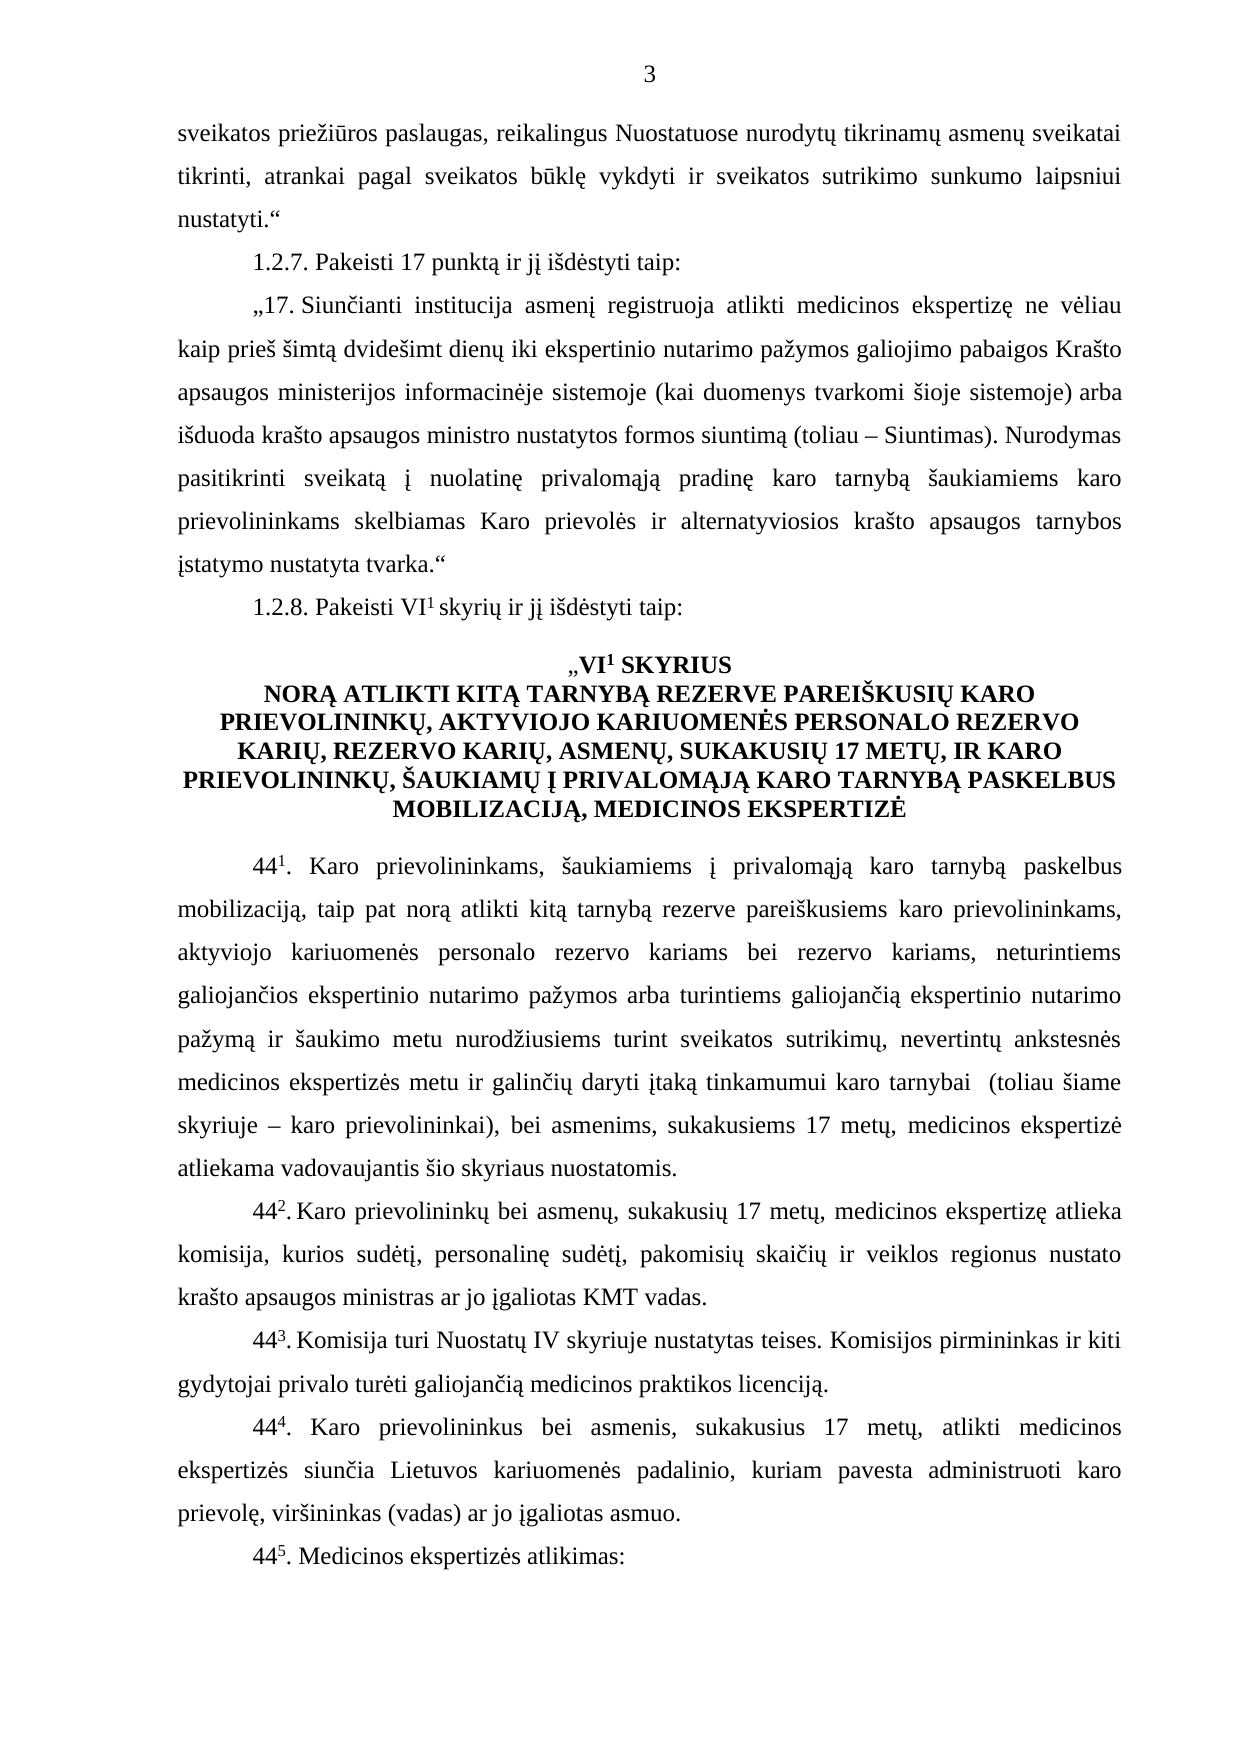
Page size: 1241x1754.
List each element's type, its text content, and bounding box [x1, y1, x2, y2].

text 1.2.8. Pakeisti VI1 skyrių ir jį išdėstyti taip: [177, 592, 1122, 621]
text „VI1 SKYRIUS [177, 650, 1122, 679]
text 443. Komisija turi Nuostatų IV skyriuje nustatytas teises. Komisijos pirmininkas ir kiti gydytojai privalo turėti galiojančią medicinos praktikos licenciją. [177, 1326, 1122, 1397]
text sveikatos priežiūros paslaugas, reikalingus Nuostatuose nurodytų tikrinamų asmenų sveikatai tikrinti, atrankai pagal sveikatos būklę vykdyti ir sveikatos sutrikimo sunkumo laipsniui nustatyti.“ [177, 118, 1122, 233]
text NORĄ ATLIKTI KITĄ TARNYBĄ REZERVE PAREIŠKUSIŲ KARO PRIEVOLININKŲ, AKTYVIOJO KARIUOMENĖS PERSONALO REZERVO KARIŲ, REZERVO KARIŲ, ASMENŲ, SUKAKUSIŲ 17 METŲ, IR KARO PRIEVOLININKŲ, ŠAUKIAMŲ Į PRIVALOMĄJĄ KARO TARNYBĄ PASKELBUS MOBILIZACIJĄ, MEDICINOS EKSPERTIZĖ [177, 679, 1122, 822]
text „17. Siunčianti institucija asmenį registruoja atlikti medicinos ekspertizę ne vėliau kaip prieš šimtą dvidešimt dienų iki ekspertinio nutarimo pažymos galiojimo pabaigos Krašto apsaugos ministerijos informacinėje sistemoje (kai duomenys tvarkomi šioje sistemoje) arba išduoda krašto apsaugos ministro nustatytos formos siuntimą (toliau – Siuntimas). Nurodymas pasitikrinti sveikatą į nuolatinę privalomąją pradinę karo tarnybą šaukiamiems karo prievolininkams skelbiamas Karo prievolės ir alternatyviosios krašto apsaugos tarnybos įstatymo nustatyta tvarka.“ [177, 291, 1122, 578]
text 442. Karo prievolininkų bei asmenų, sukakusių 17 metų, medicinos ekspertizę atlieka komisija, kurios sudėtį, personalinę sudėtį, pakomisių skaičių ir veiklos regionus nustato krašto apsaugos ministras ar jo įgaliotas KMT vadas. [177, 1196, 1122, 1311]
text 444. Karo prievolininkus bei asmenis, sukakusius 17 metų, atlikti medicinos ekspertizės siunčia Lietuvos kariuomenės padalinio, kuriam pavesta administruoti karo prievolę, viršininkas (vadas) ar jo įgaliotas asmuo. [177, 1412, 1122, 1527]
text 445. Medicinos ekspertizės atlikimas: [177, 1541, 1122, 1570]
text 1.2.7. Pakeisti 17 punktą ir jį išdėstyti taip: [177, 247, 1122, 276]
text 441. Karo prievolininkams, šaukiamiems į privalomąją karo tarnybą paskelbus mobilizaciją, taip pat norą atlikti kitą tarnybą rezerve pareiškusiems karo prievolininkams, aktyviojo kariuomenės personalo rezervo kariams bei rezervo kariams, neturintiems galiojančios ekspertinio nutarimo pažymos arba turintiems galiojančią ekspertinio nutarimo pažymą ir šaukimo metu nurodžiusiems turint sveikatos sutrikimų, nevertintų ankstesnės medicinos ekspertizės metu ir galinčių daryti įtaką tinkamumui karo tarnybai (toliau šiame skyriuje – karo prievolininkai), bei asmenims, sukakusiems 17 metų, medicinos ekspertizė atliekama vadovaujantis šio skyriaus nuostatomis. [177, 851, 1122, 1182]
